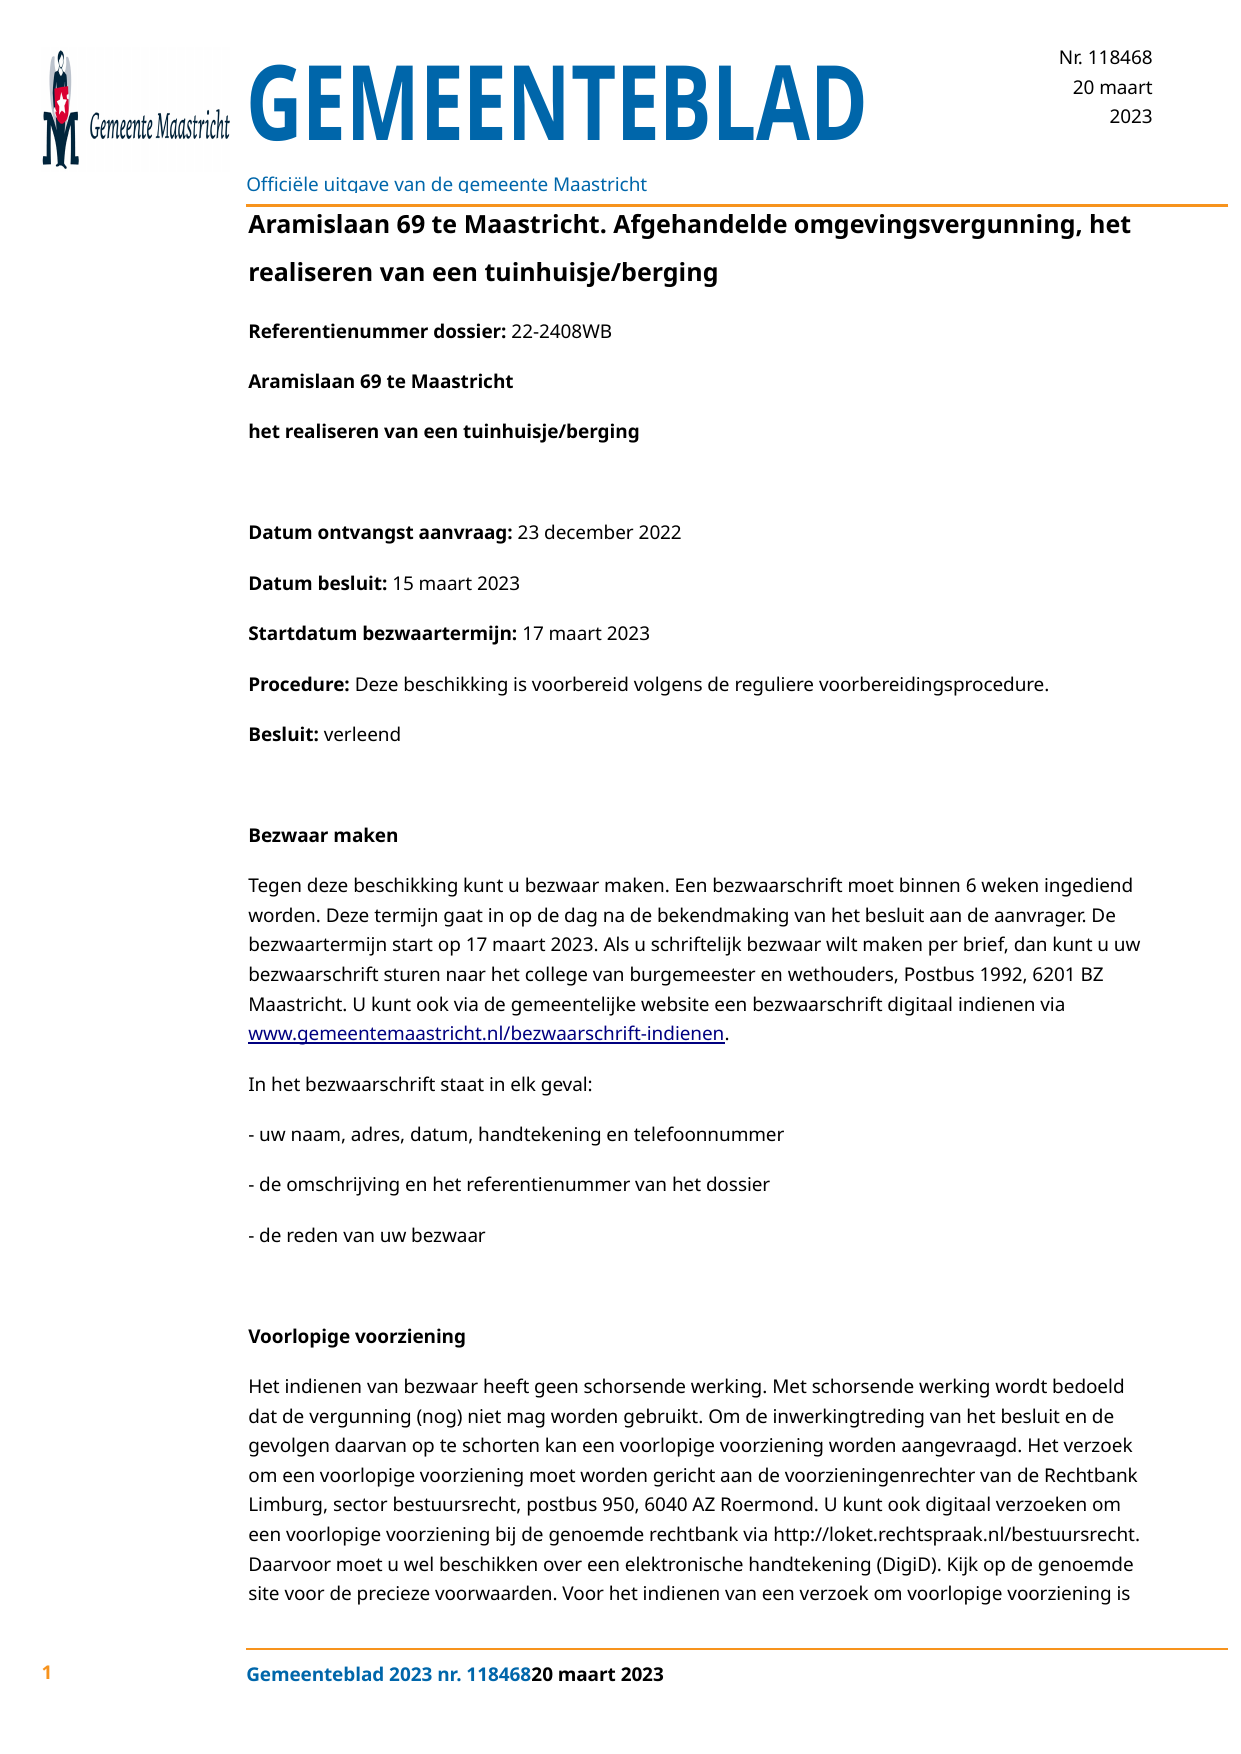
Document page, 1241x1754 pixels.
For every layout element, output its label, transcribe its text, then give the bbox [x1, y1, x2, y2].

text - uw naam, adres, datum, handtekening en telefoonnummer [248, 1121, 1152, 1147]
picture [41, 47, 231, 172]
text Referentienummer dossier: 22-2408WB [248, 318, 1152, 344]
text In het bezwaarschrift staat in elk geval: [248, 1071, 1152, 1097]
text - de omschrijving en het referentienummer van het dossier [248, 1172, 1152, 1197]
text - de reden van uw bezwaar [248, 1222, 1152, 1248]
text Aramislaan 69 te Maastricht. Afgehandelde omgevingsvergunning, het realiseren van een tuinhuisje/berging [248, 207, 1152, 288]
text Bezwaar maken [248, 822, 1152, 848]
text Aramislaan 69 te Maastricht [248, 368, 1152, 394]
text Datum ontvangst aanvraag: 23 december 2022 [248, 519, 1152, 545]
text Het indienen van bezwaar heeft geen schorsende werking. Met schorsende werking wordt bedoeld dat de vergunning (nog) niet mag worden gebruikt. Om de inwerkingtreding van het besluit en de gevolgen daarvan op te schorten kan een voorlopige voorziening worden aangevraagd. Het verzoek om een voorlopige voorziening moet worden gericht aan de voorzieningenrechter van de Rechtbank Limburg, sector bestuursrecht, postbus 950, 6040 AZ Roermond. U kunt ook digitaal verzoeken om een voorlopige voorziening bij de genoemde rechtbank via http://loket.rechtspraak.nl/bestuursrecht. Daarvoor moet u wel beschikken over een elektronische handtekening (DigiD). Kijk op de genoemde site voor de precieze voorwaarden. Voor het indienen van een verzoek om voorlopige voorziening is [248, 1373, 1152, 1606]
text Startdatum bezwaartermijn: 17 maart 2023 [248, 620, 1152, 646]
text Procedure: Deze beschikking is voorbereid volgens de reguliere voorbereidingsprocedure. [248, 671, 1152, 697]
text Besluit: verleend [248, 721, 1152, 747]
text het realiseren van een tuinhuisje/berging [248, 419, 1152, 444]
text Voorlopige voorziening [248, 1323, 1152, 1349]
text Tegen deze beschikking kunt u bezwaar maken. Een bezwaarschrift moet binnen 6 weken ingediend worden. Deze termijn gaat in op de dag na de bekendmaking van het besluit aan de aanvrager. De bezwaartermijn start op 17 maart 2023. Als u schriftelijk bezwaar wilt maken per brief, dan kunt u uw bezwaarschrift sturen naar het college van burgemeester en wethouders, Postbus 1992, 6201 BZ Maastricht. U kunt ook via de gemeentelijke website een bezwaarschrift digitaal indienen via www.gemeentemaastricht.nl/bezwaarschrift-indienen. [248, 872, 1152, 1046]
text Datum besluit: 15 maart 2023 [248, 570, 1152, 596]
